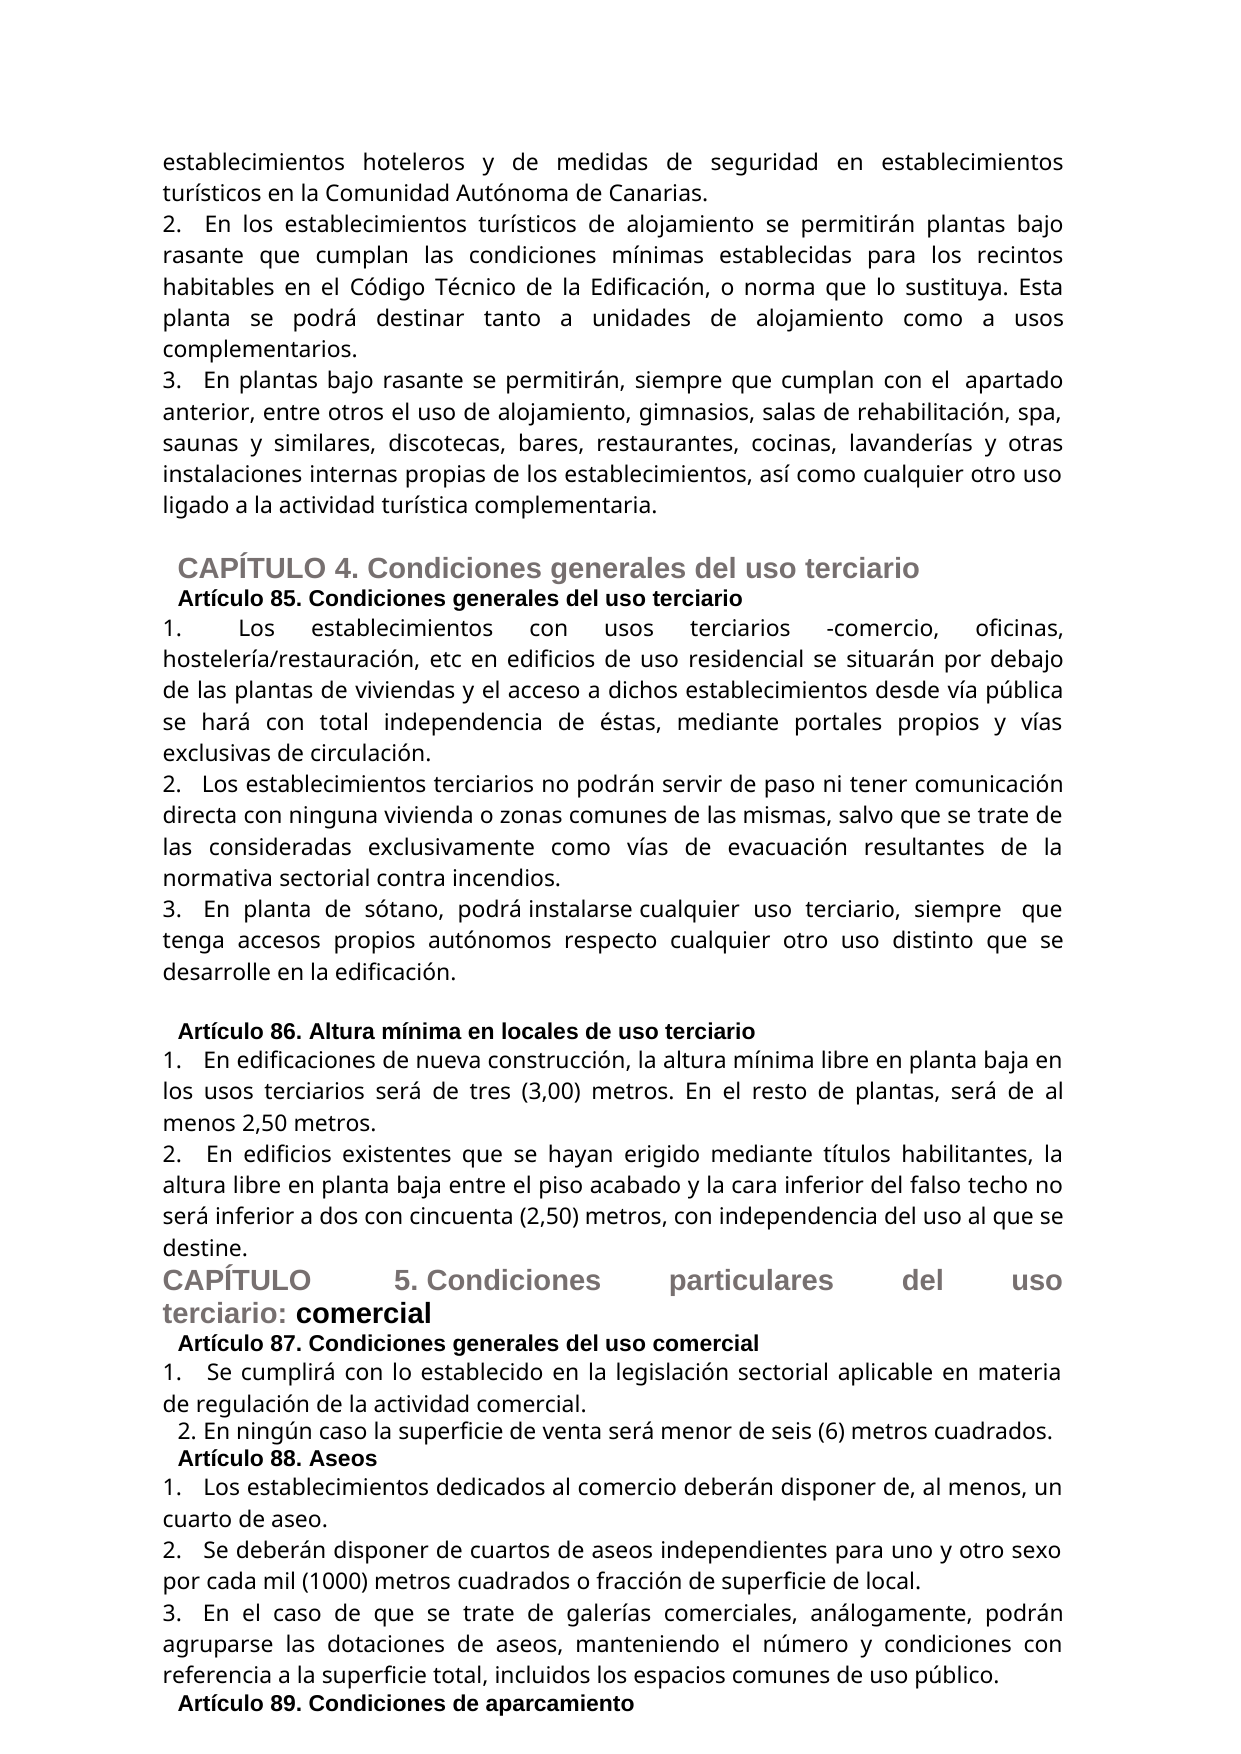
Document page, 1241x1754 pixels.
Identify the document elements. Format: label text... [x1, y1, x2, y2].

list En ningún caso la superficie de venta será menor de seis (6) metros cuadrados. [177, 1419, 1240, 1445]
list Los establecimientos dedicados al comercio deberán disponer de, al menos, un cuarto de aseo. [162, 1471, 1064, 1534]
list En plantas bajo rasante se permitirán, siempre que cumplan con el apartado anterior, entre otros el uso de alojamiento, gimnasios, salas de rehabilitación, spa, saunas y similares, discotecas, bares, restaurantes, cocinas, lavanderías y otras instalaciones internas propias de los establecimientos, así como cualquier otro uso ligado a la actividad turística complementaria. [162, 364, 1063, 521]
subtitle CAPÍTULO 5. Condiciones particulares del uso terciario: comercial [162, 1263, 1063, 1330]
text establecimientos hoteleros y de medidas de seguridad en establecimientos turísticos en la Comunidad Autónoma de Canarias. [162, 146, 1064, 208]
subtitle Artículo 85. Condiciones generales del uso terciario [177, 585, 1240, 611]
list En edificios existentes que se hayan erigido mediante títulos habilitantes, la altura libre en planta baja entre el piso acabado y la cara inferior del falso techo no será inferior a dos con cincuenta (2,50) metros, con independencia del uso al que se destine. [162, 1138, 1064, 1263]
list En los establecimientos turísticos de alojamiento se permitirán plantas bajo rasante que cumplan las condiciones mínimas establecidas para los recintos habitables en el Código Técnico de la Edificación, o norma que lo sustituya. Esta planta se podrá destinar tanto a unidades de alojamiento como a usos complementarios. [162, 208, 1064, 364]
subtitle Artículo 88. Aseos [177, 1445, 1240, 1471]
subtitle Artículo 89. Condiciones de aparcamiento [177, 1690, 1240, 1716]
list Se deberán disponer de cuartos de aseos independientes para uno y otro sexo por cada mil (1000) metros cuadrados o fracción de superficie de local. [162, 1534, 1063, 1596]
list En planta de sótano, podrá instalarse cualquier uso terciario, siempre que tenga accesos propios autónomos respecto cualquier otro uso distinto que se desarrolle en la edificación. [162, 893, 1063, 987]
subtitle Artículo 86. Altura mínima en locales de uso terciario [177, 1018, 1240, 1044]
list Los establecimientos con usos terciarios -comercio, oficinas, hostelería/restauración, etc en edificios de uso residencial se situarán por debajo de las plantas de viviendas y el acceso a dichos establecimientos desde vía pública se hará con total independencia de éstas, mediante portales propios y vías exclusivas de circulación. [162, 612, 1064, 768]
subtitle Artículo 87. Condiciones generales del uso comercial [177, 1330, 1240, 1356]
list Los establecimientos terciarios no podrán servir de paso ni tener comunicación directa con ninguna vivienda o zonas comunes de las mismas, salvo que se trate de las consideradas exclusivamente como vías de evacuación resultantes de la normativa sectorial contra incendios. [162, 768, 1063, 893]
list En edificaciones de nueva construcción, la altura mínima libre en planta baja en los usos terciarios será de tres (3,00) metros. En el resto de plantas, será de al menos 2,50 metros. [162, 1044, 1064, 1138]
list Se cumplirá con lo establecido en la legislación sectorial aplicable en materia de regulación de la actividad comercial. [162, 1356, 1063, 1419]
subtitle CAPÍTULO 4. Condiciones generales del uso terciario [177, 551, 1240, 585]
list En el caso de que se trate de galerías comerciales, análogamente, podrán agruparse las dotaciones de aseos, manteniendo el número y condiciones con referencia a la superficie total, incluidos los espacios comunes de uso público. [162, 1596, 1063, 1690]
